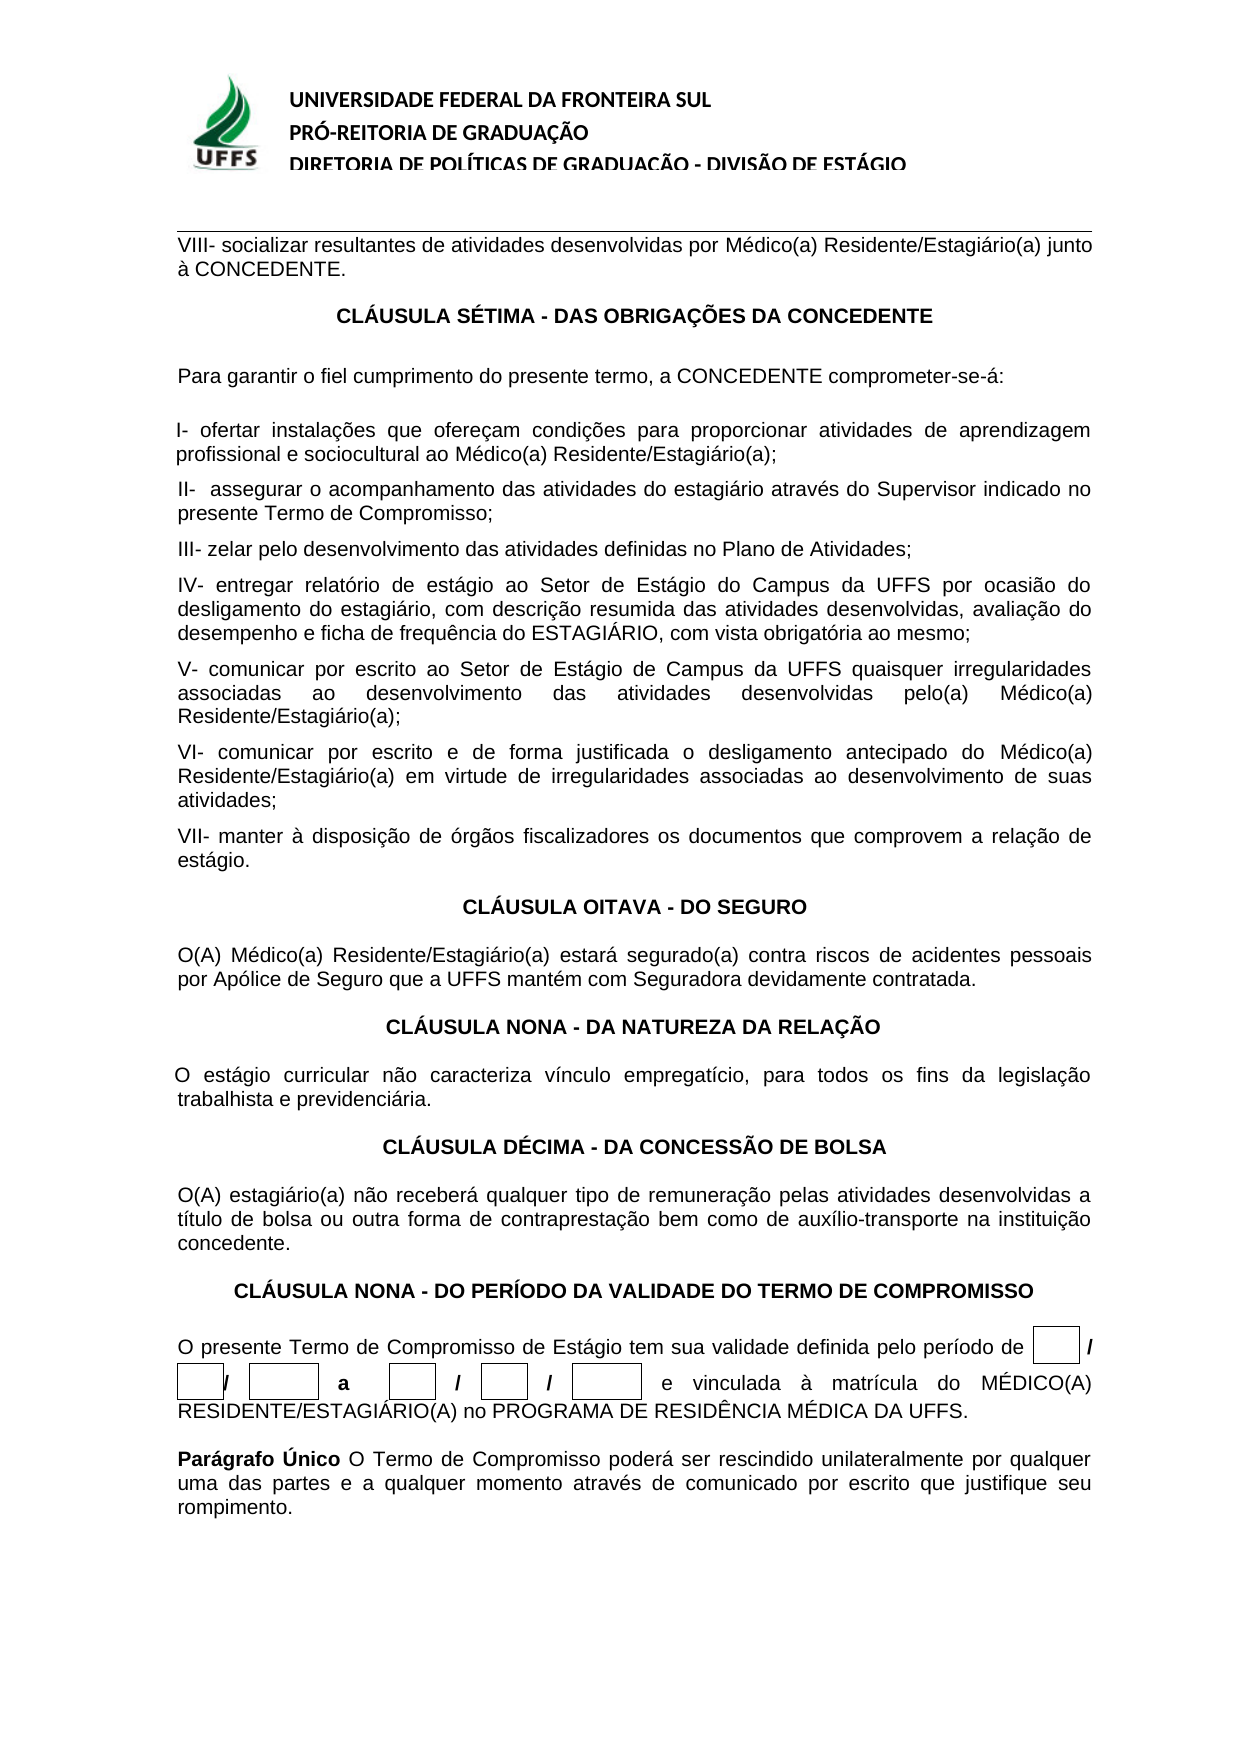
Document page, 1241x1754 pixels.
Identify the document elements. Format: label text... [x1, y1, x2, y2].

text III- zelar pelo desenvolvimento das atividades definidas no Plano de Atividades; [177, 537, 1092, 561]
text Parágrafo Único O Termo de Compromisso poderá ser rescindido unilateralmente por qualquer uma das partes e a qualquer momento através de comunicado por escrito que justifique seu rompimento. [177, 1447, 1092, 1519]
picture [177, 73, 276, 174]
text CLÁUSULA NONA - DO PERÍODO DA VALIDADE DO TERMO DE COMPROMISSO [176, 1278, 1092, 1302]
text VI- comunicar por escrito e de forma justificada o desligamento antecipado do Médico(a) Residente/Estagiário(a) em virtude de irregularidades associadas ao desenvolvimento de suas atividades; [177, 740, 1092, 812]
text I- ofertar instalações que ofereçam condições para proporcionar atividades de aprendizagem profissional e sociocultural ao Médico(a) Residente/Estagiário(a); [176, 418, 1092, 466]
text O presente Termo de Compromisso de Estágio tem sua validade definida pelo período de / / a / / e vinculada à matrícula do MÉDICO(A) RESIDENTE/ESTAGIÁRIO(A) no PROGRAMA DE RESIDÊNCIA MÉDICA DA UFFS. [177, 1326, 1092, 1423]
text VIII- socializar resultantes de atividades desenvolvidas por Médico(a) Residente/Estagiário(a) junto à CONCEDENTE. [177, 232, 1092, 280]
text Para garantir o fiel cumprimento do presente termo, a CONCEDENTE comprometer-se-á: [177, 364, 1092, 388]
text II- assegurar o acompanhamento das atividades do estagiário através do Supervisor indicado no presente Termo de Compromisso; [177, 477, 1092, 525]
text CLÁUSULA DÉCIMA - DA CONCESSÃO DE BOLSA [177, 1135, 1092, 1159]
text O(A) Médico(a) Residente/Estagiário(a) estará segurado(a) contra riscos de acidentes pessoais por Apólice de Seguro que a UFFS mantém com Seguradora devidamente contratada. [177, 943, 1092, 991]
text O estágio curricular não caracteriza vínculo empregatício, para todos os fins da legislação trabalhista e previdenciária. [174, 1063, 1092, 1111]
text CLÁUSULA SÉTIMA - DAS OBRIGAÇÕES DA CONCEDENTE [177, 304, 1092, 328]
text VII- manter à disposição de órgãos fiscalizadores os documentos que comprovem a relação de estágio. [177, 824, 1092, 872]
text O(A) estagiário(a) não receberá qualquer tipo de remuneração pelas atividades desenvolvidas a título de bolsa ou outra forma de contraprestação bem como de auxílio-transporte na instituição concedente. [177, 1183, 1092, 1254]
text V- comunicar por escrito ao Setor de Estágio de Campus da UFFS quaisquer irregularidades associadas ao desenvolvimento das atividades desenvolvidas pelo(a) Médico(a) Residente/Estagiário(a); [177, 656, 1092, 728]
text IV- entregar relatório de estágio ao Setor de Estágio do Campus da UFFS por ocasião do desligamento do estagiário, com descrição resumida das atividades desenvolvidas, avaliação do desempenho e ficha de frequência do ESTAGIÁRIO, com vista obrigatória ao mesmo; [177, 573, 1092, 644]
text CLÁUSULA NONA - DA NATUREZA DA RELAÇÃO [174, 1015, 1092, 1039]
text CLÁUSULA OITAVA - DO SEGURO [177, 895, 1092, 919]
